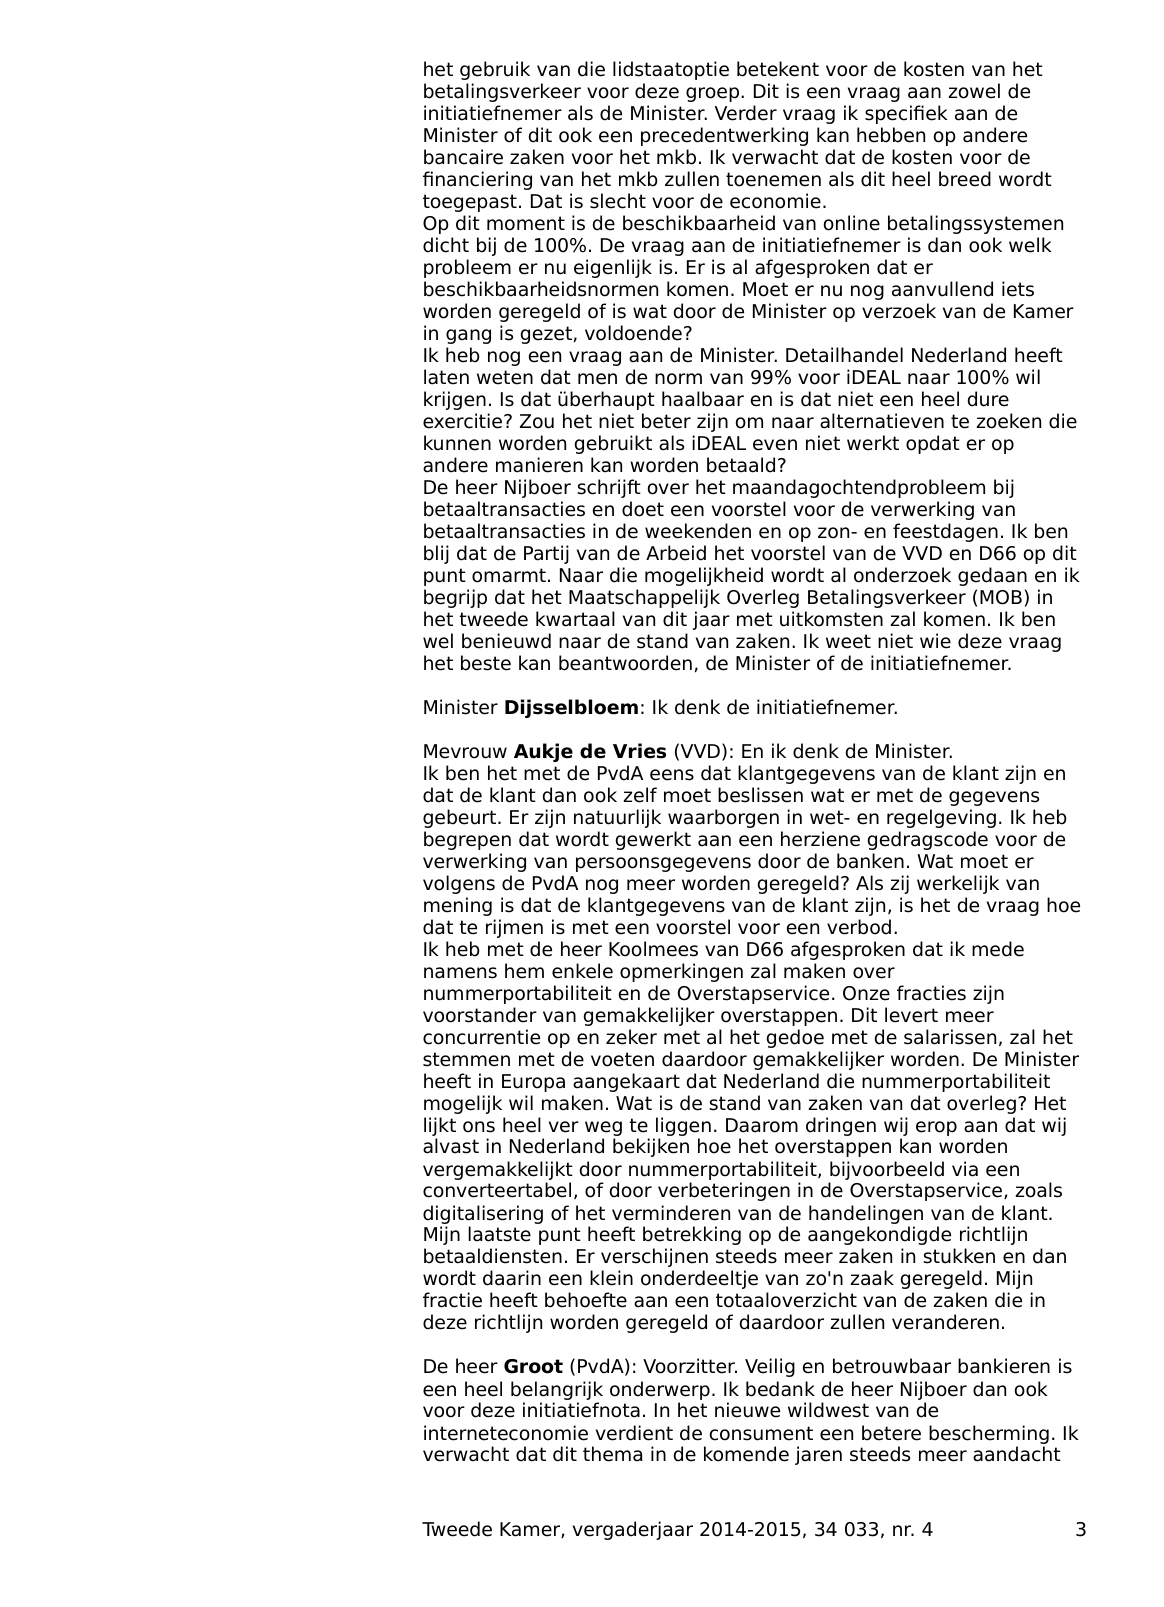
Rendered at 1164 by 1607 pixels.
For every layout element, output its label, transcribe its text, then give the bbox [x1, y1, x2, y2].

text Mevrouw Aukje de Vries (VVD): En ik denk de Minister. [422, 741, 1087, 763]
text Ik heb nog een vraag aan de Minister. Detailhandel Nederland heeft laten weten dat men de norm van 99% voor iDEAL naar 100% wil krijgen. Is dat überhaupt haalbaar en is dat niet een heel dure exercitie? Zou het niet beter zijn om naar alternatieven te zoeken die kunnen worden gebruikt als iDEAL even niet werkt opdat er op andere manieren kan worden betaald? [422, 345, 1087, 477]
text het gebruik van die lidstaatoptie betekent voor de kosten van het betalingsverkeer voor deze groep. Dit is een vraag aan zowel de initiatiefnemer als de Minister. Verder vraag ik specifiek aan de Minister of dit ook een precedentwerking kan hebben op andere bancaire zaken voor het mkb. Ik verwacht dat de kosten voor de financiering van het mkb zullen toenemen als dit heel breed wordt toegepast. Dat is slecht voor de economie. [422, 59, 1087, 213]
text Mijn laatste punt heeft betrekking op de aangekondigde richtlijn betaaldiensten. Er verschijnen steeds meer zaken in stukken en dan wordt daarin een klein onderdeeltje van zo'n zaak geregeld. Mijn fractie heeft behoefte aan een totaaloverzicht van de zaken die in deze richtlijn worden geregeld of daardoor zullen veranderen. [422, 1224, 1087, 1334]
text De heer Nijboer schrijft over het maandagochtendprobleem bij betaaltransacties en doet een voorstel voor de verwerking van betaaltransacties in de weekenden en op zon- en feestdagen. Ik ben blij dat de Partij van de Arbeid het voorstel van de VVD en D66 op dit punt omarmt. Naar die mogelijkheid wordt al onderzoek gedaan en ik begrijp dat het Maatschappelijk Overleg Betalingsverkeer (MOB) in het tweede kwartaal van dit jaar met uitkomsten zal komen. Ik ben wel benieuwd naar de stand van zaken. Ik weet niet wie deze vraag het beste kan beantwoorden, de Minister of de initiatiefnemer. [422, 477, 1087, 674]
text Minister Dijsselbloem: Ik denk de initiatiefnemer. [422, 697, 1087, 719]
text De heer Groot (PvdA): Voorzitter. Veilig en betrouwbaar bankieren is een heel belangrijk onderwerp. Ik bedank de heer Nijboer dan ook voor deze initiatiefnota. In het nieuwe wildwest van de interneteconomie verdient de consument een betere bescherming. Ik verwacht dat dit thema in de komende jaren steeds meer aandacht [422, 1356, 1087, 1466]
text Op dit moment is de beschikbaarheid van online betalingssystemen dicht bij de 100%. De vraag aan de initiatiefnemer is dan ook welk probleem er nu eigenlijk is. Er is al afgesproken dat er beschikbaarheidsnormen komen. Moet er nu nog aanvullend iets worden geregeld of is wat door de Minister op verzoek van de Kamer in gang is gezet, voldoende? [422, 213, 1087, 345]
text Ik ben het met de PvdA eens dat klantgegevens van de klant zijn en dat de klant dan ook zelf moet beslissen wat er met de gegevens gebeurt. Er zijn natuurlijk waarborgen in wet- en regelgeving. Ik heb begrepen dat wordt gewerkt aan een herziene gedragscode voor de verwerking van persoonsgegevens door de banken. Wat moet er volgens de PvdA nog meer worden geregeld? Als zij werkelijk van mening is dat de klantgegevens van de klant zijn, is het de vraag hoe dat te rijmen is met een voorstel voor een verbod. [422, 763, 1087, 939]
text Ik heb met de heer Koolmees van D66 afgesproken dat ik mede namens hem enkele opmerkingen zal maken over nummerportabiliteit en de Overstapservice. Onze fracties zijn voorstander van gemakkelijker overstappen. Dit levert meer concurrentie op en zeker met al het gedoe met de salarissen, zal het stemmen met de voeten daardoor gemakkelijker worden. De Minister heeft in Europa aangekaart dat Nederland die nummerportabiliteit mogelijk wil maken. Wat is de stand van zaken van dat overleg? Het lijkt ons heel ver weg te liggen. Daarom dringen wij erop aan dat wij alvast in Nederland bekijken hoe het overstappen kan worden vergemakkelijkt door nummerportabiliteit, bijvoorbeeld via een converteertabel, of door verbeteringen in de Overstapservice, zoals digitalisering of het verminderen van de handelingen van de klant. [422, 939, 1087, 1224]
